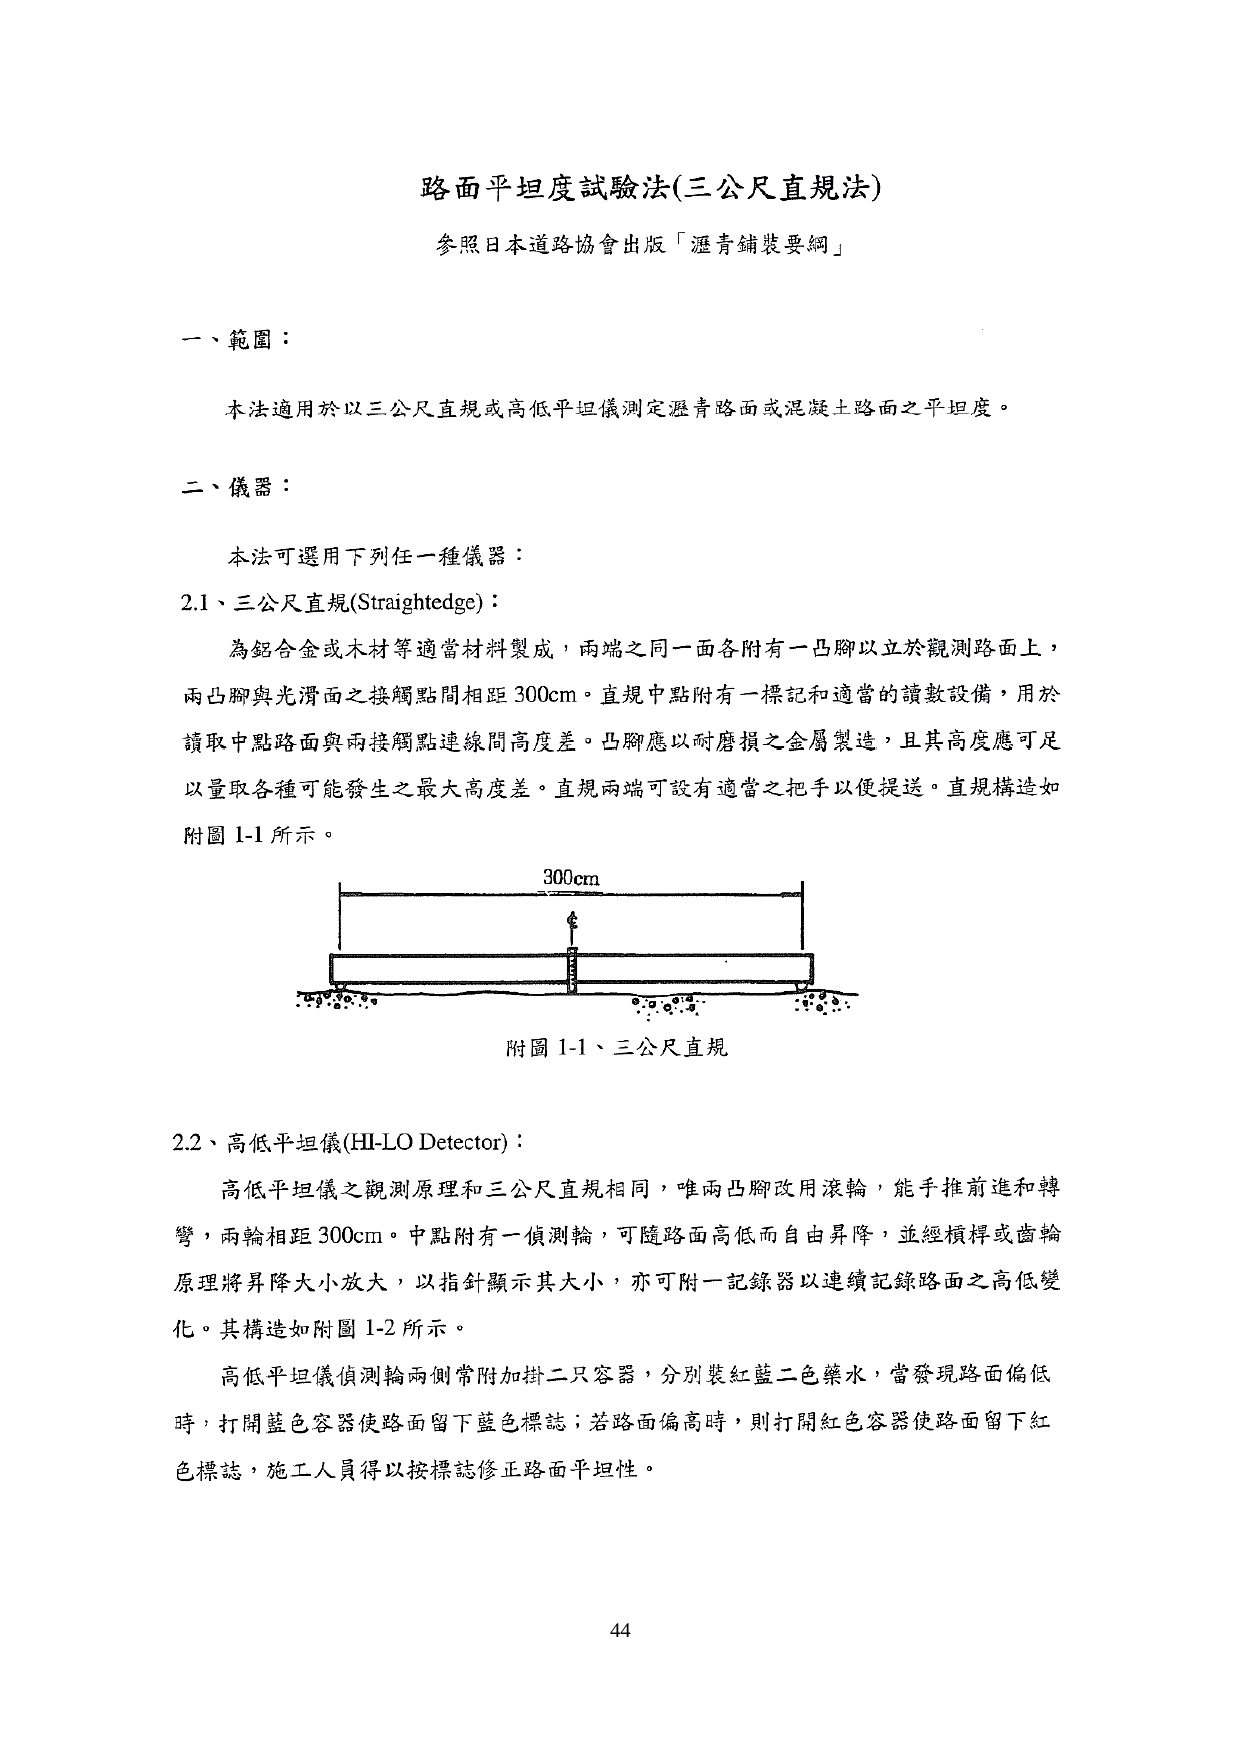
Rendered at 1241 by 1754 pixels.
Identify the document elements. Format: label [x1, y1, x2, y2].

picture [163, 164, 1064, 1299]
picture [170, 1313, 1056, 1490]
